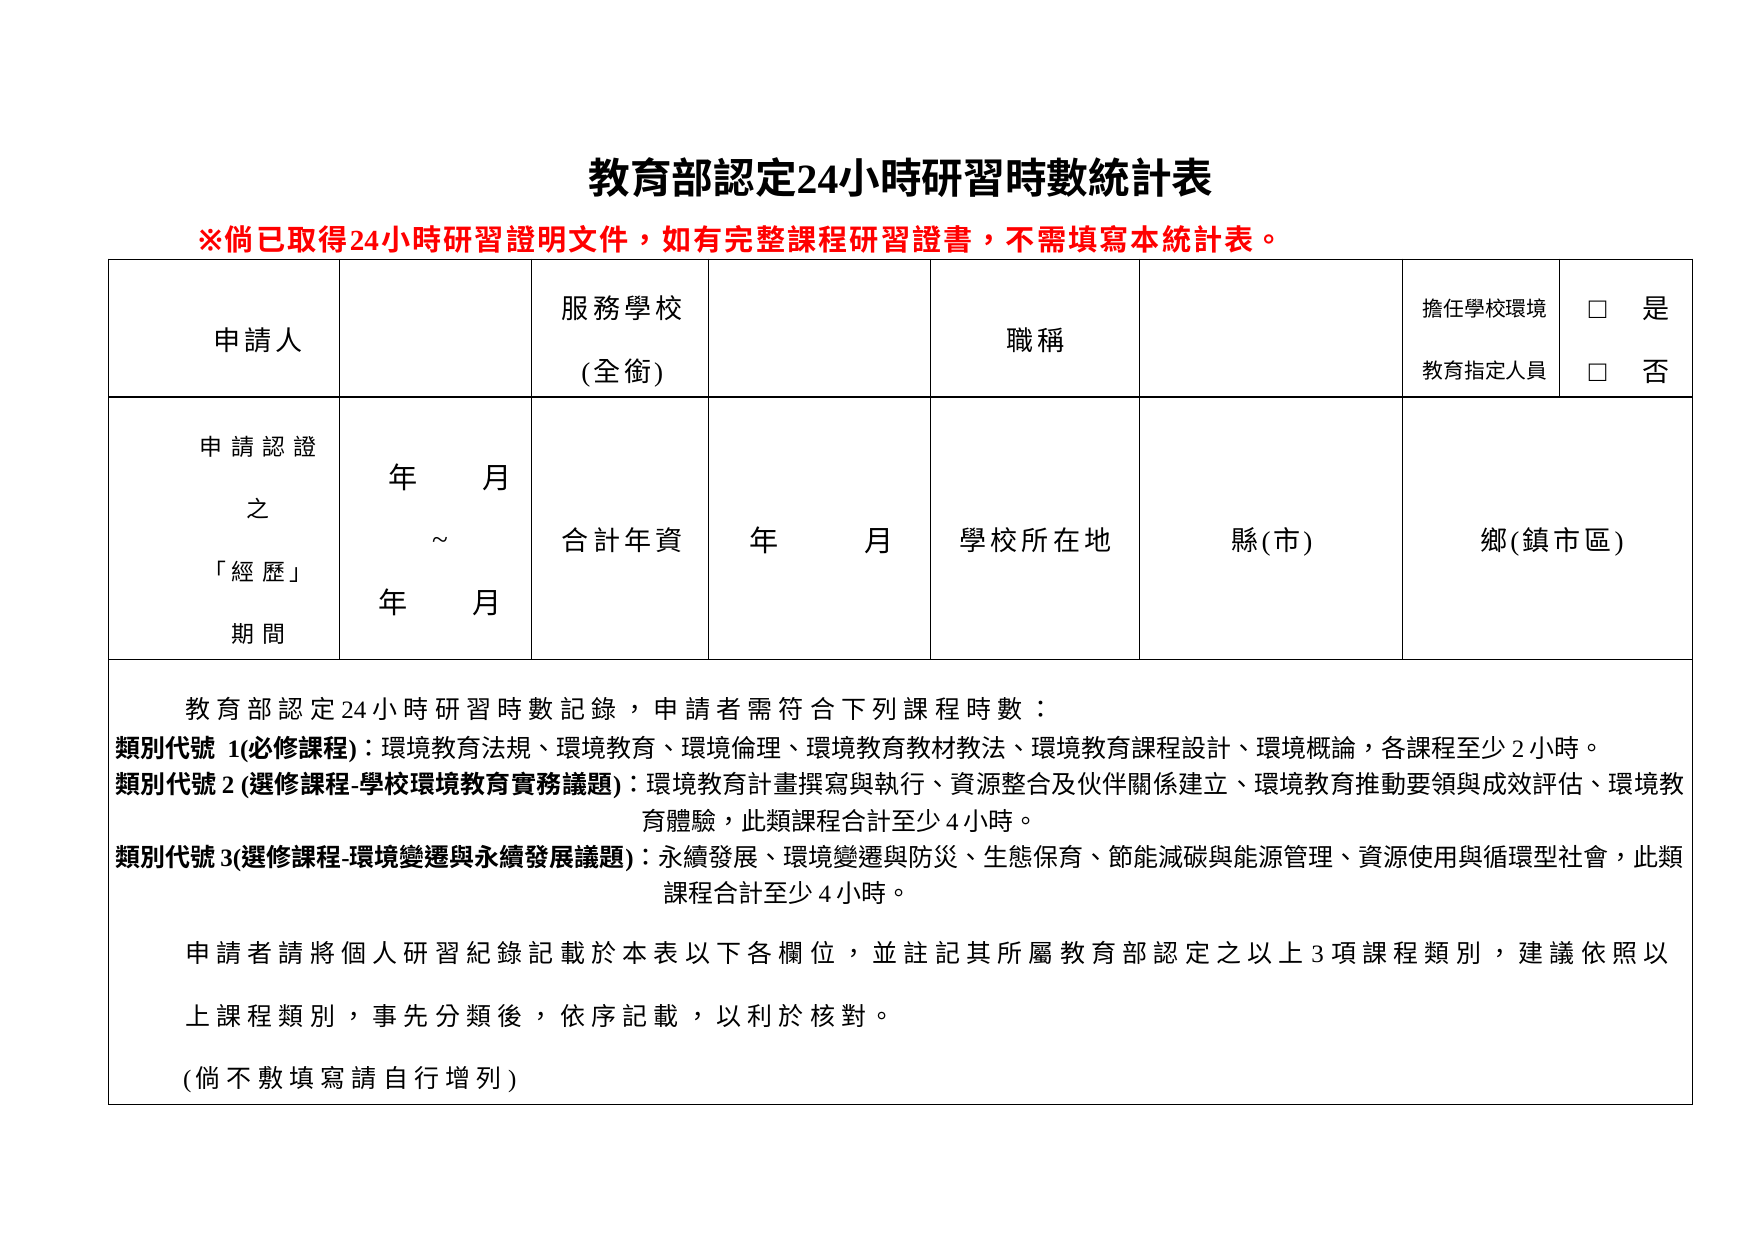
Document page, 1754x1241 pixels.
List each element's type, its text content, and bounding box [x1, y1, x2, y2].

table_header 服務學校 (全銜) [532, 260, 708, 396]
table_header 申請人 [109, 260, 339, 396]
table_cell 教育部認定24小時研習時數記錄，申請者需符合下列課程時數： 類別代號 1(必修課程)：環境教育法規、環境教育、環境倫理、環境教育教材教法、環境教育課程設計、環境概論，各課程至少2小時。 類別代號2 (選修課程-學校環境教育實務議題)：環境教育計畫撰寫與執行、資源整合及伙伴關係建立、環境教育推動要領與成效評估、環境教育體驗，此類課程合計至少4小時。 類別代號3(選修課程-環境變遷與永續發展議題)：永續發展、環境變遷與防災、生態保育、節能減碳與能源管理、資源使用與循環型社會，此類課程合計至少4小時。 申請者請將個人研習紀錄記載於本表以下各欄位，並註記其所屬教育部認定之以上3項課程類別，建議依照以上課程類別，事先分類後，依序記載，以利於核對。 (倘不敷填寫請自行增列) [109, 660, 1692, 1103]
table_cell 縣(市) [1140, 398, 1402, 659]
table_header [709, 260, 930, 396]
table_header [340, 260, 531, 396]
table_cell 年 月 ~ 年 月 [340, 398, 531, 659]
table_header 擔任學校環境教育指定人員 [1403, 260, 1559, 396]
table_header 職稱 [931, 260, 1139, 396]
table_cell 合計年資 [532, 398, 708, 659]
table_cell 年 月 [709, 398, 930, 659]
table_header □ 是 □ 否 [1560, 260, 1692, 396]
table_cell 學校所在地 [931, 398, 1139, 659]
table_cell 申請認證之 「經歷」期間 [109, 398, 339, 659]
table_header [1140, 260, 1402, 396]
text 教育部認定24小時研習時數統計表 [182, 133, 1619, 196]
table_cell 鄉(鎮市區) [1403, 398, 1692, 659]
text ※倘已取得24小時研習證明文件，如有完整課程研習證書，不需填寫本統計表。 [80, 196, 1729, 258]
